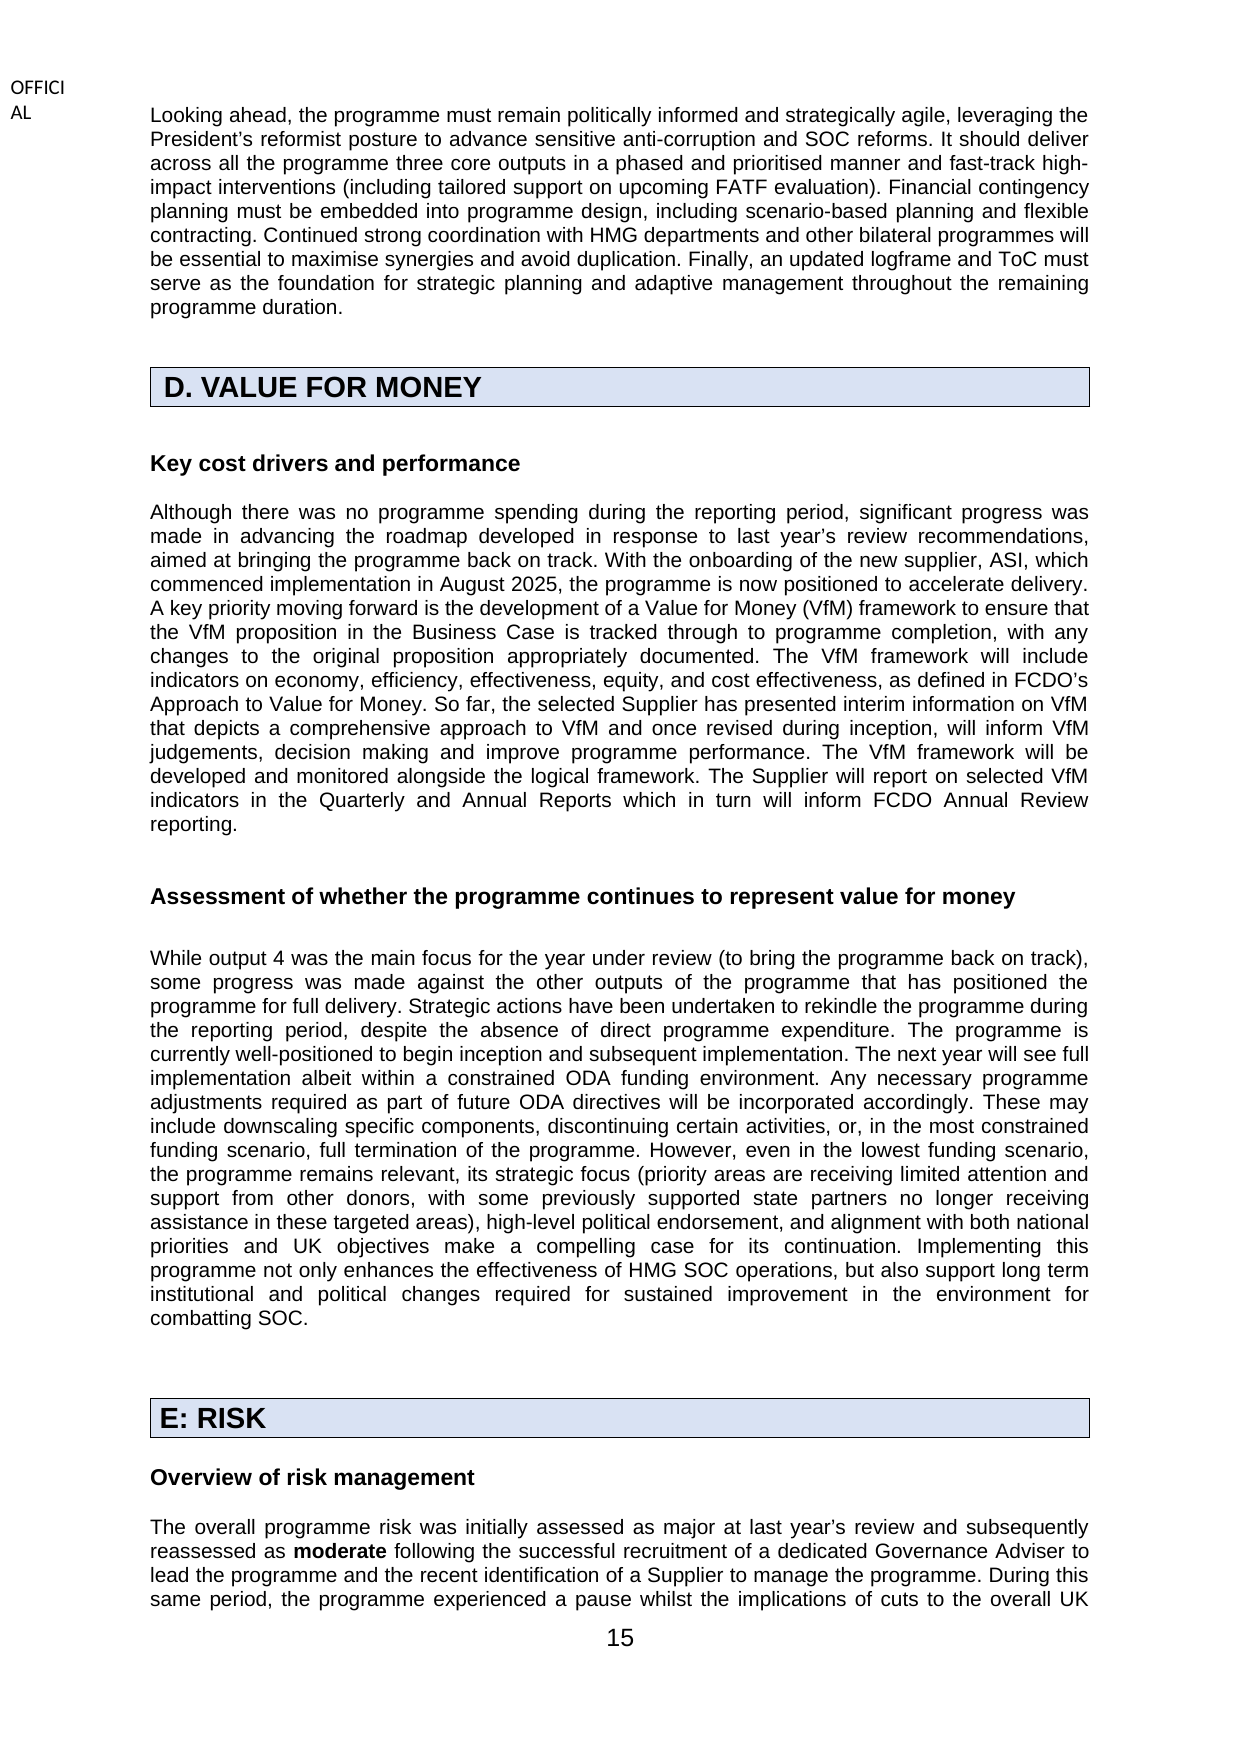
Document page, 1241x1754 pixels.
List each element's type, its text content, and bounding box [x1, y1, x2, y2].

text While output 4 was the main focus for the year under review (to bring the programme back on track), some progress was made against the other outputs of the programme that has positioned the programme for full delivery. Strategic actions have been undertaken to rekindle the programme during the reporting period, despite the absence of direct programme expenditure. The programme is currently well-positioned to begin inception and subsequent implementation. The next year will see full implementation albeit within a constrained ODA funding environment. Any necessary programme adjustments required as part of future ODA directives will be incorporated accordingly. These may include downscaling specific components, discontinuing certain activities, or, in the most constrained funding scenario, full termination of the programme. However, even in the lowest funding scenario, the programme remains relevant, its strategic focus (priority areas are receiving limited attention and support from other donors, with some previously supported state partners no longer receiving assistance in these targeted areas), high-level political endorsement, and alignment with both national priorities and UK objectives make a compelling case for its continuation. Implementing this programme not only enhances the effectiveness of HMG SOC operations, but also support long term institutional and political changes required for sustained improvement in the environment for combatting SOC. [150, 946, 1090, 1329]
subtitle D. VALUE FOR MONEY [151, 368, 1089, 406]
text Looking ahead, the programme must remain politically informed and strategically agile, leveraging the President’s reformist posture to advance sensitive anti-corruption and SOC reforms. It should deliver across all the programme three core outputs in a phased and prioritised manner and fast-track high-impact interventions (including tailored support on upcoming FATF evaluation). Financial contingency planning must be embedded into programme design, including scenario-based planning and flexible contracting. Continued strong coordination with HMG departments and other bilateral programmes will be essential to maximise synergies and avoid duplication. Finally, an updated logframe and ToC must serve as the foundation for strategic planning and adaptive management throughout the remaining programme duration. [150, 103, 1090, 319]
text Assessment of whether the programme continues to represent value for money [150, 883, 1090, 910]
text E: RISK [151, 1399, 1089, 1437]
text Although there was no programme spending during the reporting period, significant progress was made in advancing the roadmap developed in response to last year’s review recommendations, aimed at bringing the programme back on track. With the onboarding of the new supplier, ASI, which commenced implementation in August 2025, the programme is now positioned to accelerate delivery. A key priority moving forward is the development of a Value for Money (VfM) framework to ensure that the VfM proposition in the Business Case is tracked through to programme completion, with any changes to the original proposition appropriately documented. The VfM framework will include indicators on economy, efficiency, effectiveness, equity, and cost effectiveness, as defined in FCDO’s Approach to Value for Money. So far, the selected Supplier has presented interim information on VfM that depicts a comprehensive approach to VfM and once revised during inception, will inform VfM judgements, decision making and improve programme performance. The VfM framework will be developed and monitored alongside the logical framework. The Supplier will report on selected VfM indicators in the Quarterly and Annual Reports which in turn will inform FCDO Annual Review reporting. [150, 500, 1090, 835]
text Key cost drivers and performance [150, 450, 1090, 476]
text The overall programme risk was initially assessed as major at last year’s review and subsequently reassessed as moderate following the successful recruitment of a dedicated Governance Adviser to lead the programme and the recent identification of a Supplier to manage the programme. During this same period, the programme experienced a pause whilst the implications of cuts to the overall UK [150, 1515, 1090, 1611]
text Overview of risk management [150, 1464, 1090, 1491]
